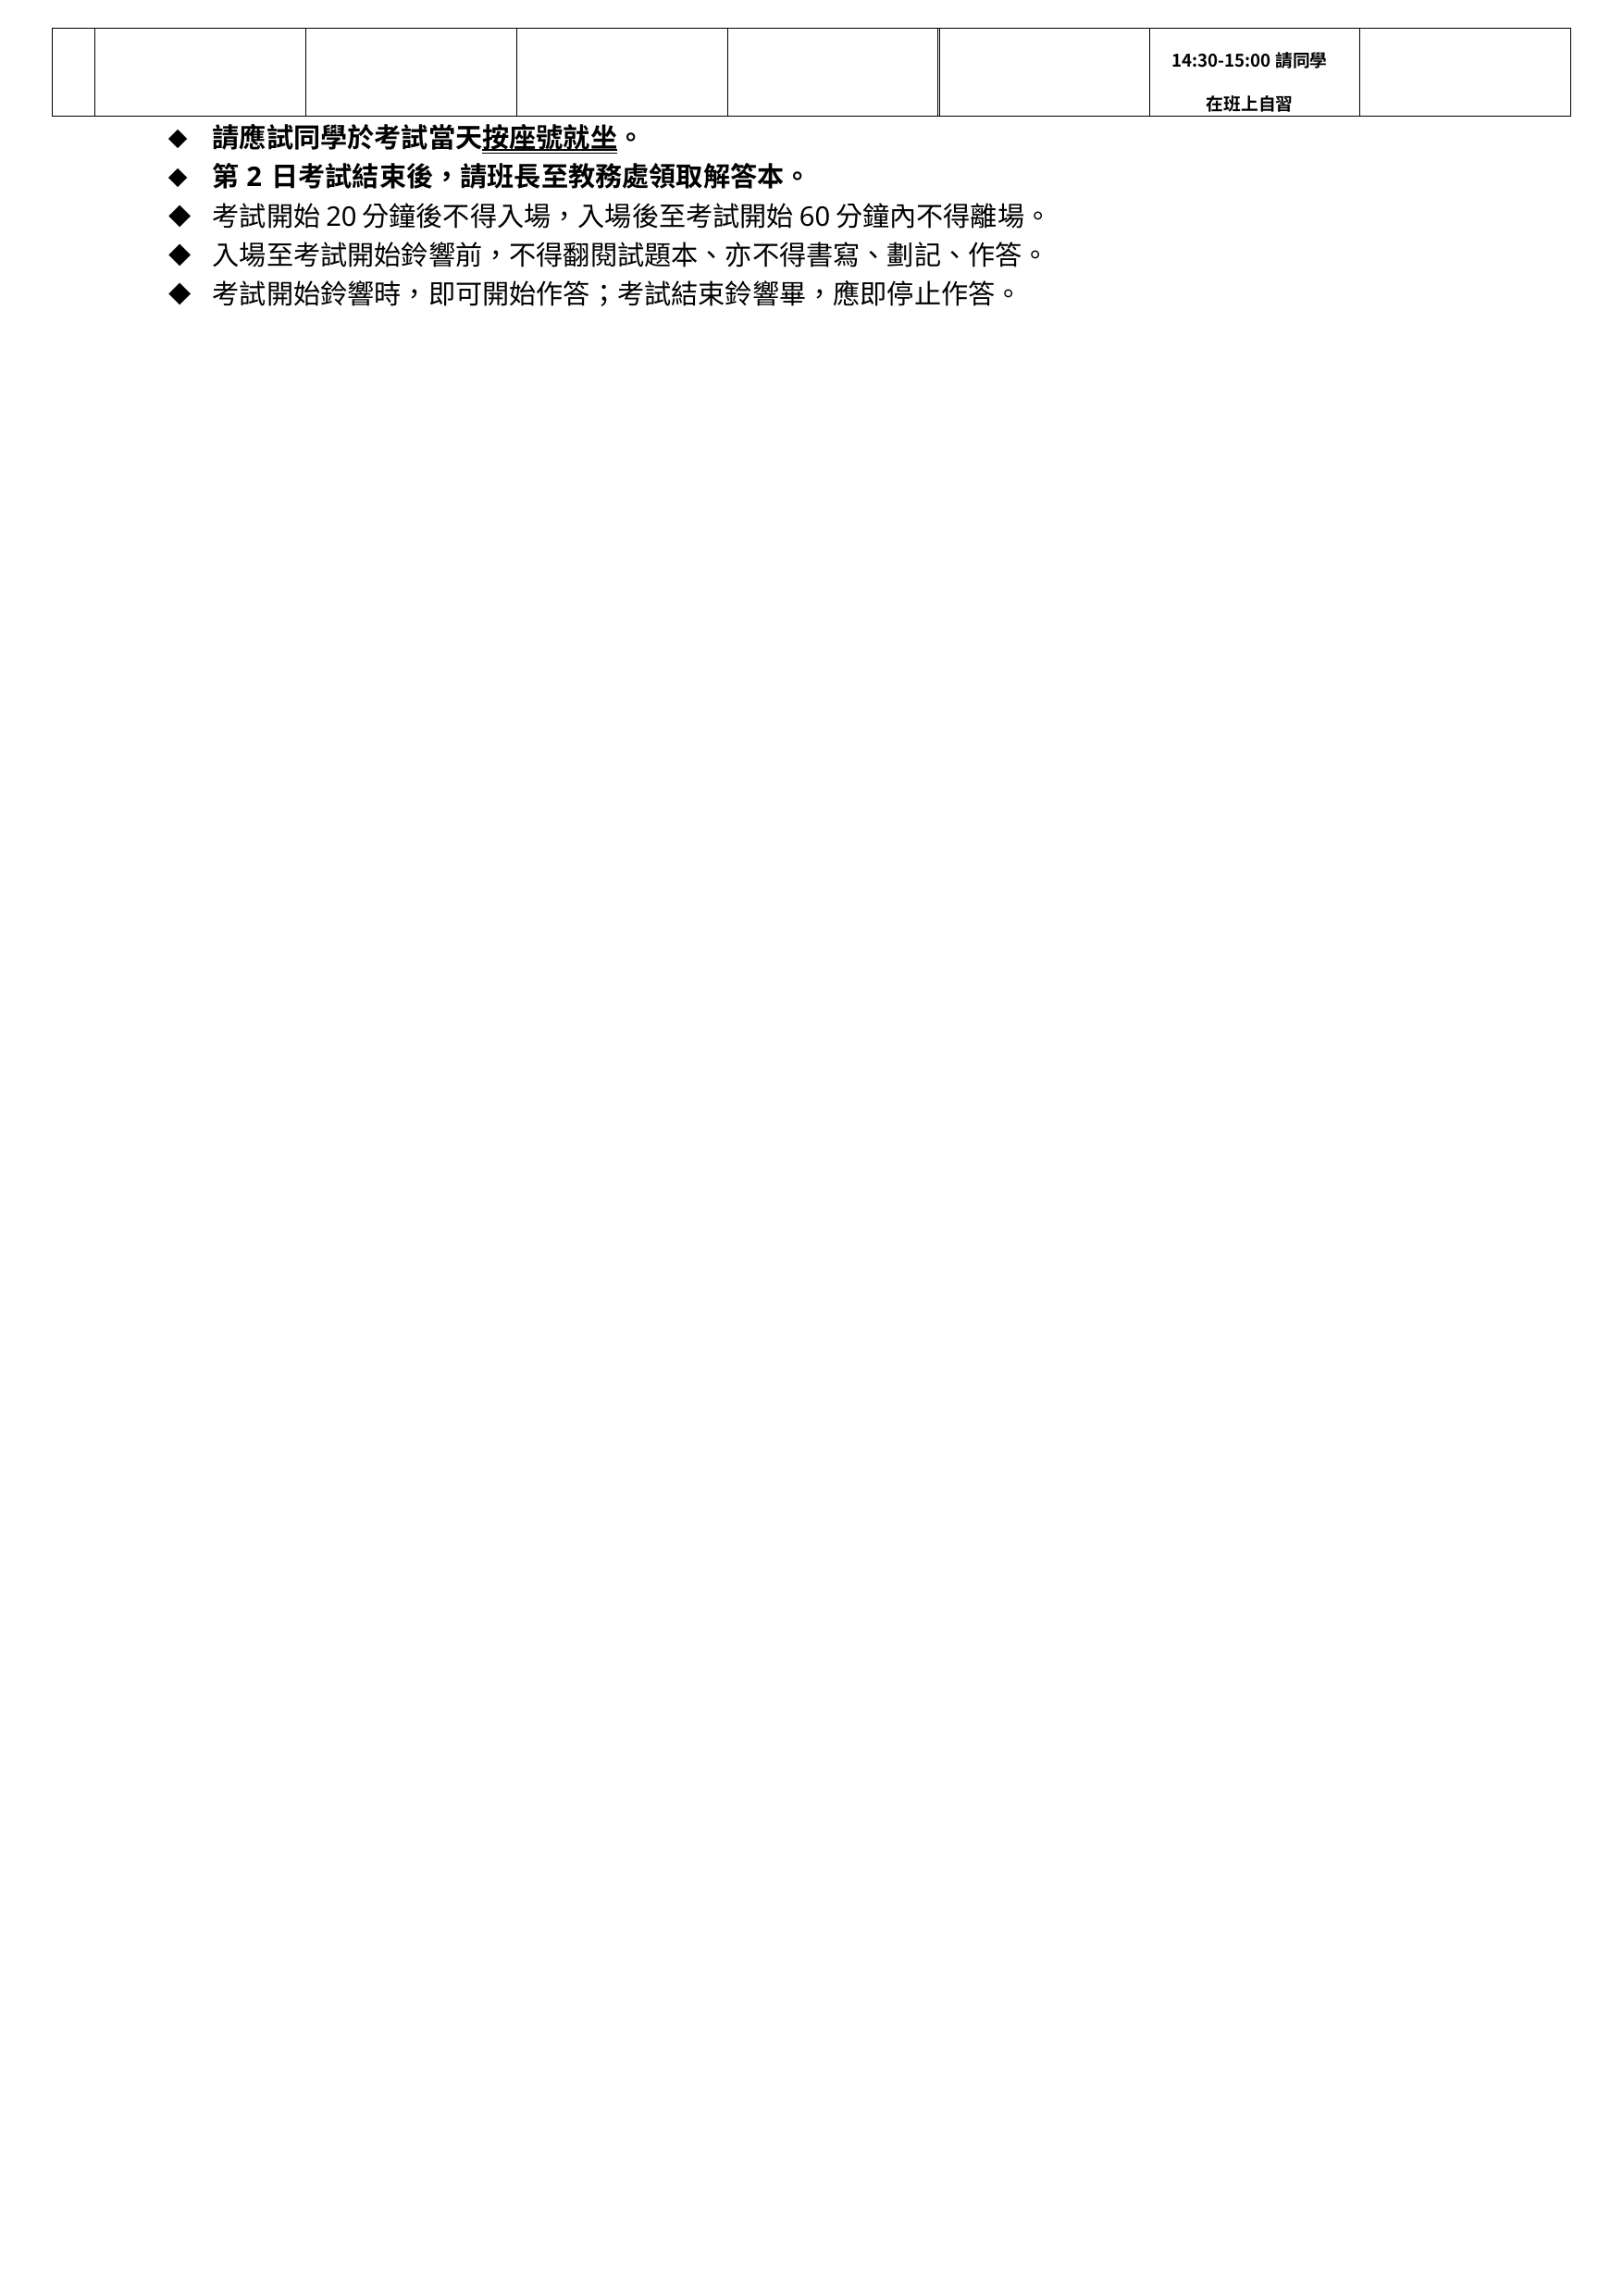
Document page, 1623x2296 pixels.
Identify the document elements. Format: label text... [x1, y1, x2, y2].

table_cell [95, 29, 305, 115]
list 請應試同學於考試當天按座號就坐。 [166, 117, 1595, 155]
table_cell [517, 29, 727, 115]
table_cell 14:30-15:00 請同學 在班上自習 [1150, 29, 1359, 115]
table_cell [940, 29, 1149, 115]
table_cell [1360, 29, 1570, 115]
list 考試開始20分鐘後不得入場，入場後至考試開始60分鐘內不得離場。 [166, 194, 1595, 234]
table_cell [53, 29, 94, 115]
list 入場至考試開始鈴響前，不得翻閱試題本、亦不得書寫、劃記、作答。 [166, 234, 1595, 273]
table_cell [728, 29, 937, 115]
list 第 2 日考試結束後，請班長至教務處領取解答本。 [166, 155, 1595, 194]
list 考試開始鈴響時，即可開始作答；考試結束鈴響畢，應即停止作答。 [166, 273, 1595, 312]
table_cell [306, 29, 516, 115]
